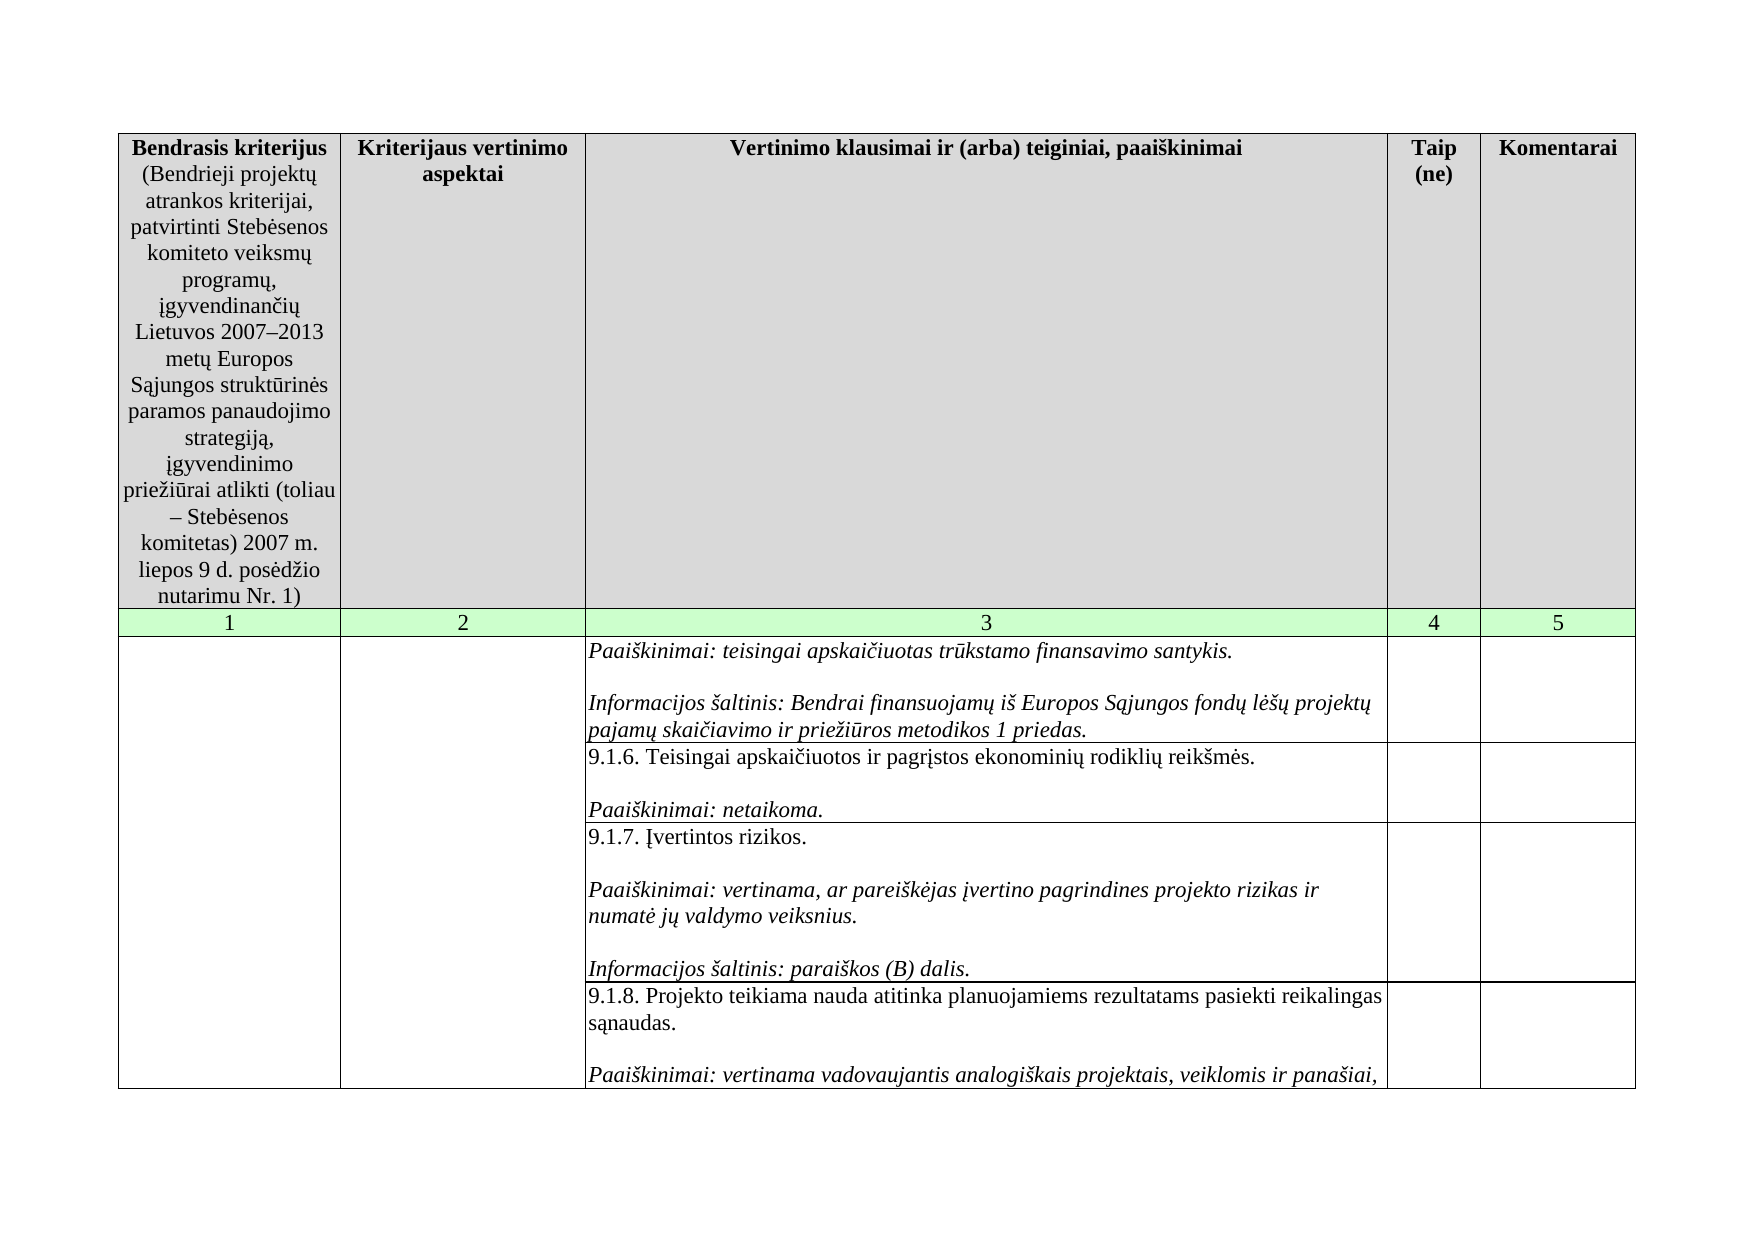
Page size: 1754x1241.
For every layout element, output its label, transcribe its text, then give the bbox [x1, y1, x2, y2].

table_cell [1481, 983, 1635, 1088]
table_cell Paaiškinimai: teisingai apskaičiuotas trūkstamo finansavimo santykis. Informacijos šaltinis: Bendrai finansuojamų iš Europos Sąjungos fondų lėšų projektų pajamų skaičiavimo ir priežiūros metodikos 1 priedas. [586, 637, 1387, 742]
table_cell 3 [586, 609, 1387, 636]
table_cell [341, 637, 585, 1088]
table_cell 9.1.6. Teisingai apskaičiuotos ir pagrįstos ekonominių rodiklių reikšmės. Paaiškinimai: netaikoma. [586, 743, 1387, 822]
table_header Bendrasis kriterijus (Bendrieji projektų atrankos kriterijai, patvirtinti Stebėsenos komiteto veiksmų programų, įgyvendinančių Lietuvos 2007–2013 metų Europos Sąjungos struktūrinės paramos panaudojimo strategiją, įgyvendinimo priežiūrai atlikti (toliau – Stebėsenos komitetas) 2007 m. liepos 9 d. posėdžio nutarimu Nr. 1) [119, 134, 340, 608]
table_header Komentarai [1481, 134, 1635, 608]
table_cell 4 [1388, 609, 1480, 636]
table_cell [1481, 637, 1635, 742]
table_cell [1388, 637, 1480, 742]
table_cell [1388, 743, 1480, 822]
table_header Taip (ne) [1388, 134, 1480, 608]
table_cell [119, 637, 340, 1088]
table_cell [1388, 983, 1480, 1088]
table_cell 1 [119, 609, 340, 636]
table_header Vertinimo klausimai ir (arba) teiginiai, paaiškinimai [586, 134, 1387, 608]
table_header Kriterijaus vertinimo aspektai [341, 134, 585, 608]
table_cell 9.1.7. Įvertintos rizikos. Paaiškinimai: vertinama, ar pareiškėjas įvertino pagrindines projekto rizikas ir numatė jų valdymo veiksnius. Informacijos šaltinis: paraiškos (B) dalis. [586, 823, 1387, 981]
table_cell [1481, 823, 1635, 981]
table_cell 5 [1481, 609, 1635, 636]
table_cell [1481, 743, 1635, 822]
table_cell 9.1.8. Projekto teikiama nauda atitinka planuojamiems rezultatams pasiekti reikalingas sąnaudas. Paaiškinimai: vertinama vadovaujantis analogiškais projektais, veiklomis ir panašiai, [586, 983, 1387, 1088]
table_cell 2 [341, 609, 585, 636]
table_cell [1388, 823, 1480, 981]
